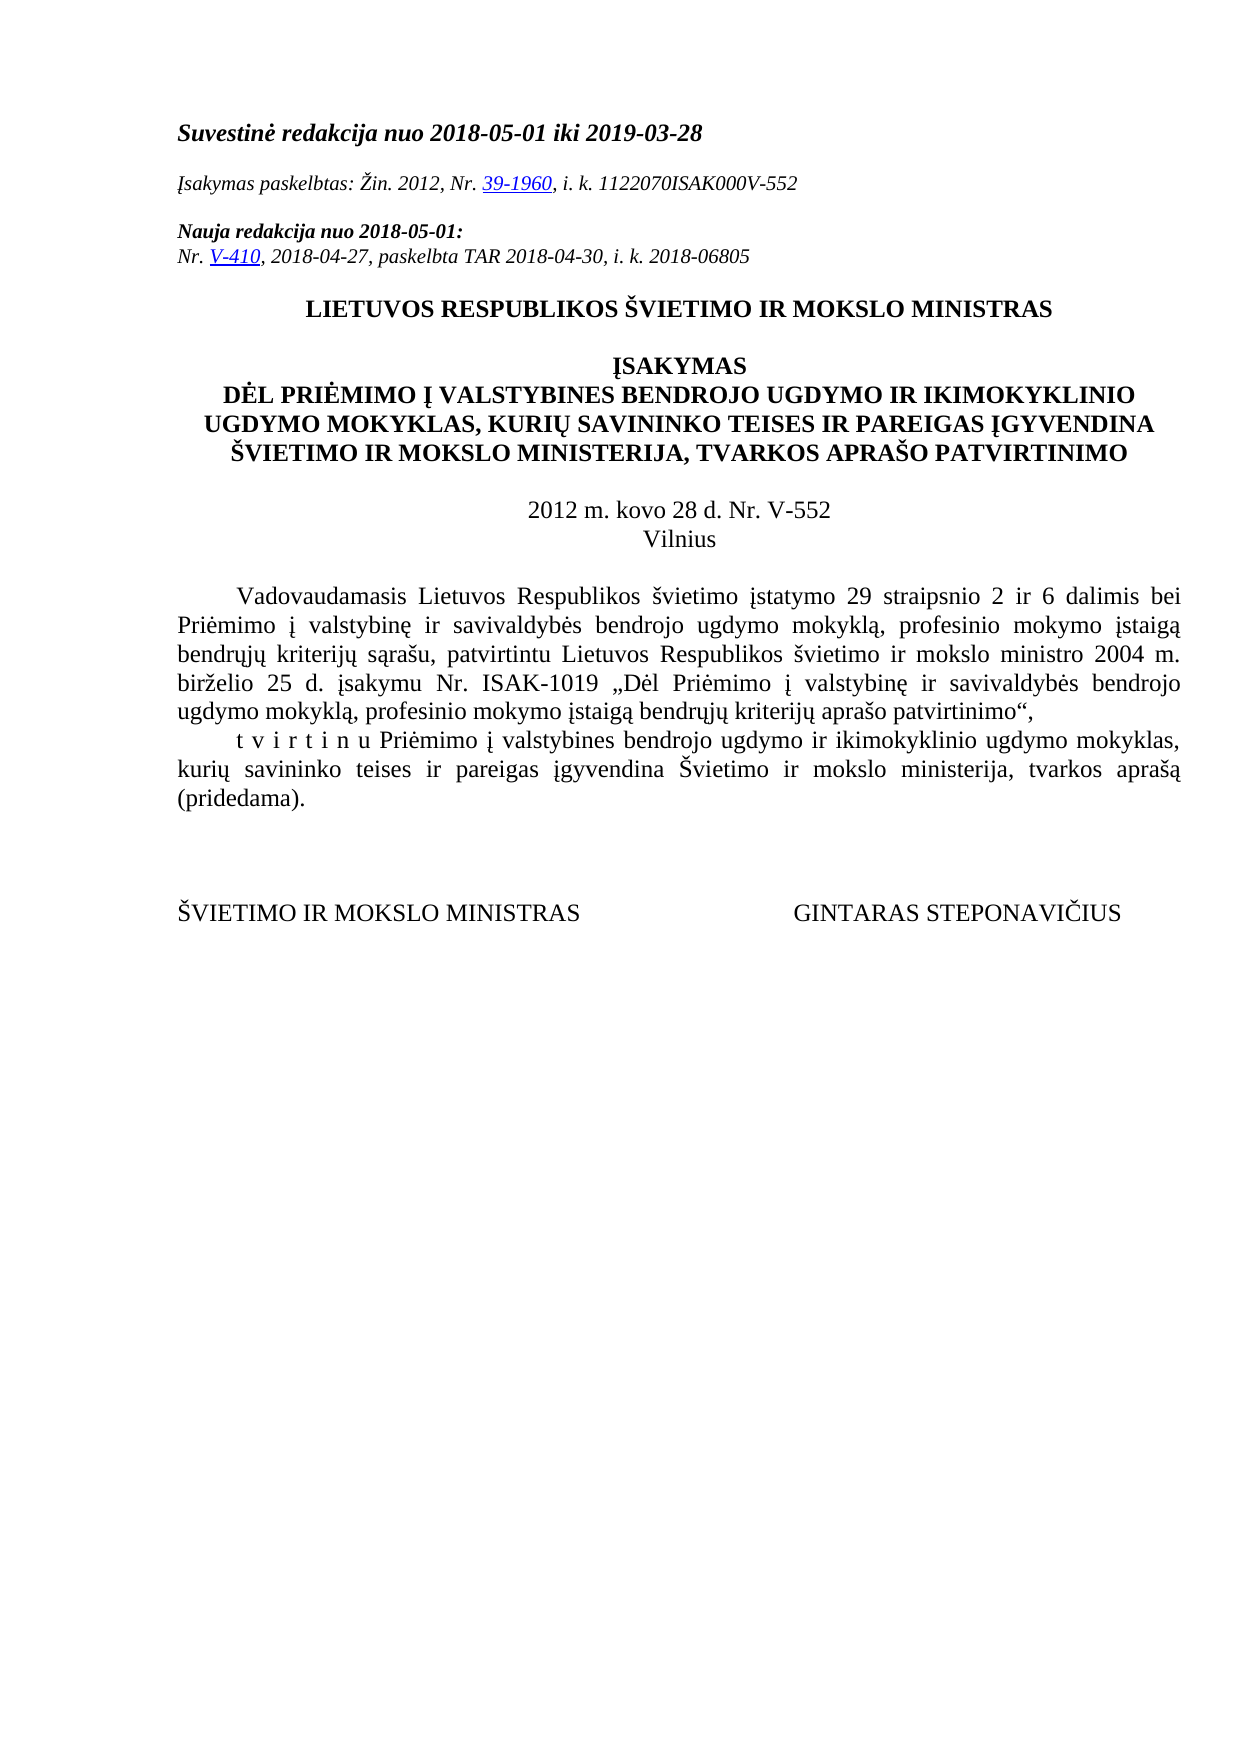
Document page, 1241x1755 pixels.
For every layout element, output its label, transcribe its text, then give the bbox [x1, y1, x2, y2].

text Suvestinė redakcija nuo 2018-05-01 iki 2019-03-28 [177, 118, 1182, 147]
text 2012 m. kovo 28 d. Nr. V-552 [177, 495, 1182, 524]
text ĮSAKYMAS [177, 351, 1182, 380]
text Nr. V-410, 2018-04-27, paskelbta TAR 2018-04-30, i. k. 2018-06805 [177, 243, 1182, 268]
text Vadovaudamasis Lietuvos Respublikos švietimo įstatymo 29 straipsnio 2 ir 6 dalimis bei Priėmimo į valstybinę ir savivaldybės bendrojo ugdymo mokyklą, profesinio mokymo įstaigą bendrųjų kriterijų sąrašu, patvirtintu Lietuvos Respublikos švietimo ir mokslo ministro 2004 m. birželio 25 d. įsakymu Nr. ISAK-1019 „Dėl Priėmimo į valstybinę ir savivaldybės bendrojo ugdymo mokyklą, profesinio mokymo įstaigą bendrųjų kriterijų aprašo patvirtinimo“, [177, 581, 1182, 725]
text Įsakymas paskelbtas: Žin. 2012, Nr. 39-1960, i. k. 1122070ISAK000V-552 [177, 171, 1182, 195]
text Švietimo ir mokslo ministras Gintaras Steponavičius [177, 898, 1182, 926]
text Vilnius [177, 524, 1182, 553]
text t v i r t i n u Priėmimo į valstybines bendrojo ugdymo ir ikimokyklinio ugdymo mokyklas, kurių savininko teises ir pareigas įgyvendina Švietimo ir mokslo ministerija, tvarkos aprašą (pridedama). [177, 725, 1182, 811]
text DĖL PRIĖMIMO Į VALSTYBINES BENDROJO UGDYMO IR IKIMOKYKLINIO UGDYMO MOKYKLAS, KURIŲ SAVININKO TEISES IR PAREIGAS ĮGYVENDINA ŠVIETIMO IR MOKSLO MINISTERIJA, TVARKOS APRAŠO PATVIRTINIMO [177, 380, 1182, 466]
text LIETUVOS RESPUBLIKOS ŠVIETIMO IR MOKSLO MINISTRAS [177, 294, 1182, 323]
text Nauja redakcija nuo 2018-05-01: [177, 219, 1182, 243]
